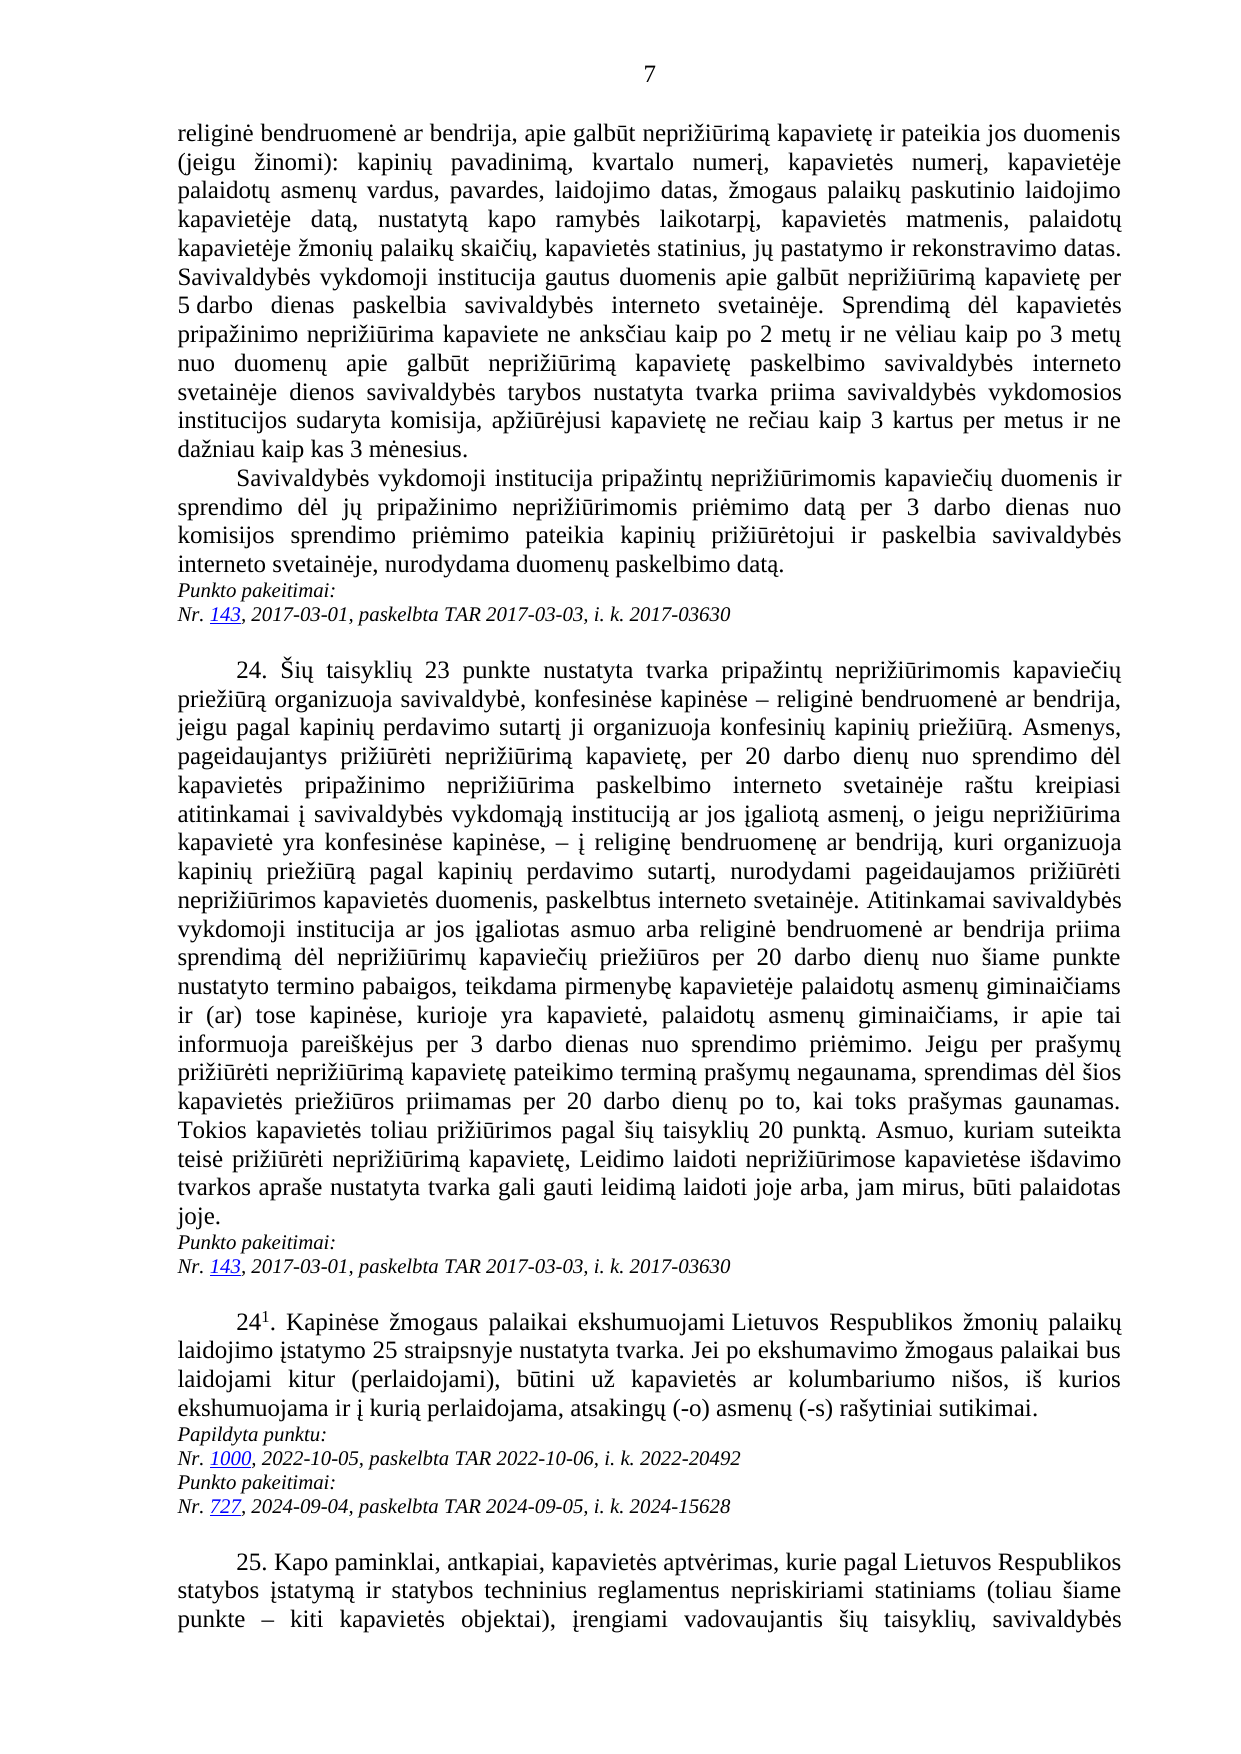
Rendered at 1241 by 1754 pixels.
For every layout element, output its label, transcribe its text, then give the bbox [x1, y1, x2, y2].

text Punkto pakeitimai: [177, 1230, 1122, 1254]
text Punkto pakeitimai: [177, 1470, 1122, 1494]
text Punkto pakeitimai: [177, 578, 1122, 602]
text Savivaldybės vykdomoji institucija pripažintų neprižiūrimomis kapaviečių duomenis ir sprendimo dėl jų pripažinimo neprižiūrimomis priėmimo datą per 3 darbo dienas nuo komisijos sprendimo priėmimo pateikia kapinių prižiūrėtojui ir paskelbia savivaldybės interneto svetainėje, nurodydama duomenų paskelbimo datą. [177, 463, 1122, 578]
text Papildyta punktu: [177, 1422, 1122, 1446]
text Nr. 143, 2017-03-01, paskelbta TAR 2017-03-03, i. k. 2017-03630 [177, 1254, 1122, 1278]
text 241. Kapinėse žmogaus palaikai ekshumuojami Lietuvos Respublikos žmonių palaikų laidojimo įstatymo 25 straipsnyje nustatyta tvarka. Jei po ekshumavimo žmogaus palaikai bus laidojami kitur (perlaidojami), būtini už kapavietės ar kolumbariumo nišos, iš kurios ekshumuojama ir į kurią perlaidojama, atsakingų (-o) asmenų (-s) rašytiniai sutikimai. [177, 1307, 1122, 1422]
text 24. Šių taisyklių 23 punkte nustatyta tvarka pripažintų neprižiūrimomis kapaviečių priežiūrą organizuoja savivaldybė, konfesinėse kapinėse – religinė bendruomenė ar bendrija, jeigu pagal kapinių perdavimo sutartį ji organizuoja konfesinių kapinių priežiūrą. Asmenys, pageidaujantys prižiūrėti neprižiūrimą kapavietę, per 20 darbo dienų nuo sprendimo dėl kapavietės pripažinimo neprižiūrima paskelbimo interneto svetainėje raštu kreipiasi atitinkamai į savivaldybės vykdomąją instituciją ar jos įgaliotą asmenį, o jeigu neprižiūrima kapavietė yra konfesinėse kapinėse, – į religinę bendruomenę ar bendriją, kuri organizuoja kapinių priežiūrą pagal kapinių perdavimo sutartį, nurodydami pageidaujamos prižiūrėti neprižiūrimos kapavietės duomenis, paskelbtus interneto svetainėje. Atitinkamai savivaldybės vykdomoji institucija ar jos įgaliotas asmuo arba religinė bendruomenė ar bendrija priima sprendimą dėl neprižiūrimų kapaviečių priežiūros per 20 darbo dienų nuo šiame punkte nustatyto termino pabaigos, teikdama pirmenybę kapavietėje palaidotų asmenų giminaičiams ir (ar) tose kapinėse, kurioje yra kapavietė, palaidotų asmenų giminaičiams, ir apie tai informuoja pareiškėjus per 3 darbo dienas nuo sprendimo priėmimo. Jeigu per prašymų prižiūrėti neprižiūrimą kapavietę pateikimo terminą prašymų negaunama, sprendimas dėl šios kapavietės priežiūros priimamas per 20 darbo dienų po to, kai toks prašymas gaunamas. Tokios kapavietės toliau prižiūrimos pagal šių taisyklių 20 punktą. Asmuo, kuriam suteikta teisė prižiūrėti neprižiūrimą kapavietę, Leidimo laidoti neprižiūrimose kapavietėse išdavimo tvarkos apraše nustatyta tvarka gali gauti leidimą laidoti joje arba, jam mirus, būti palaidotas joje. [177, 655, 1122, 1230]
text 25. Kapo paminklai, antkapiai, kapavietės aptvėrimas, kurie pagal Lietuvos Respublikos statybos įstatymą ir statybos techninius reglamentus nepriskiriami statiniams (toliau šiame punkte – kiti kapavietės objektai), įrengiami vadovaujantis šių taisyklių, savivaldybės [177, 1547, 1122, 1633]
text Nr. 143, 2017-03-01, paskelbta TAR 2017-03-03, i. k. 2017-03630 [177, 602, 1122, 626]
text Nr. 727, 2024-09-04, paskelbta TAR 2024-09-05, i. k. 2024-15628 [177, 1494, 1122, 1518]
text religinė bendruomenė ar bendrija, apie galbūt neprižiūrimą kapavietę ir pateikia jos duomenis (jeigu žinomi): kapinių pavadinimą, kvartalo numerį, kapavietės numerį, kapavietėje palaidotų asmenų vardus, pavardes, laidojimo datas, žmogaus palaikų paskutinio laidojimo kapavietėje datą, nustatytą kapo ramybės laikotarpį, kapavietės matmenis, palaidotų kapavietėje žmonių palaikų skaičių, kapavietės statinius, jų pastatymo ir rekonstravimo datas. Savivaldybės vykdomoji institucija gautus duomenis apie galbūt neprižiūrimą kapavietę per 5 darbo dienas paskelbia savivaldybės interneto svetainėje. Sprendimą dėl kapavietės pripažinimo neprižiūrima kapaviete ne anksčiau kaip po 2 metų ir ne vėliau kaip po 3 metų nuo duomenų apie galbūt neprižiūrimą kapavietę paskelbimo savivaldybės interneto svetainėje dienos savivaldybės tarybos nustatyta tvarka priima savivaldybės vykdomosios institucijos sudaryta komisija, apžiūrėjusi kapavietę ne rečiau kaip 3 kartus per metus ir ne dažniau kaip kas 3 mėnesius. [177, 118, 1122, 463]
text Nr. 1000, 2022-10-05, paskelbta TAR 2022-10-06, i. k. 2022-20492 [177, 1446, 1122, 1470]
